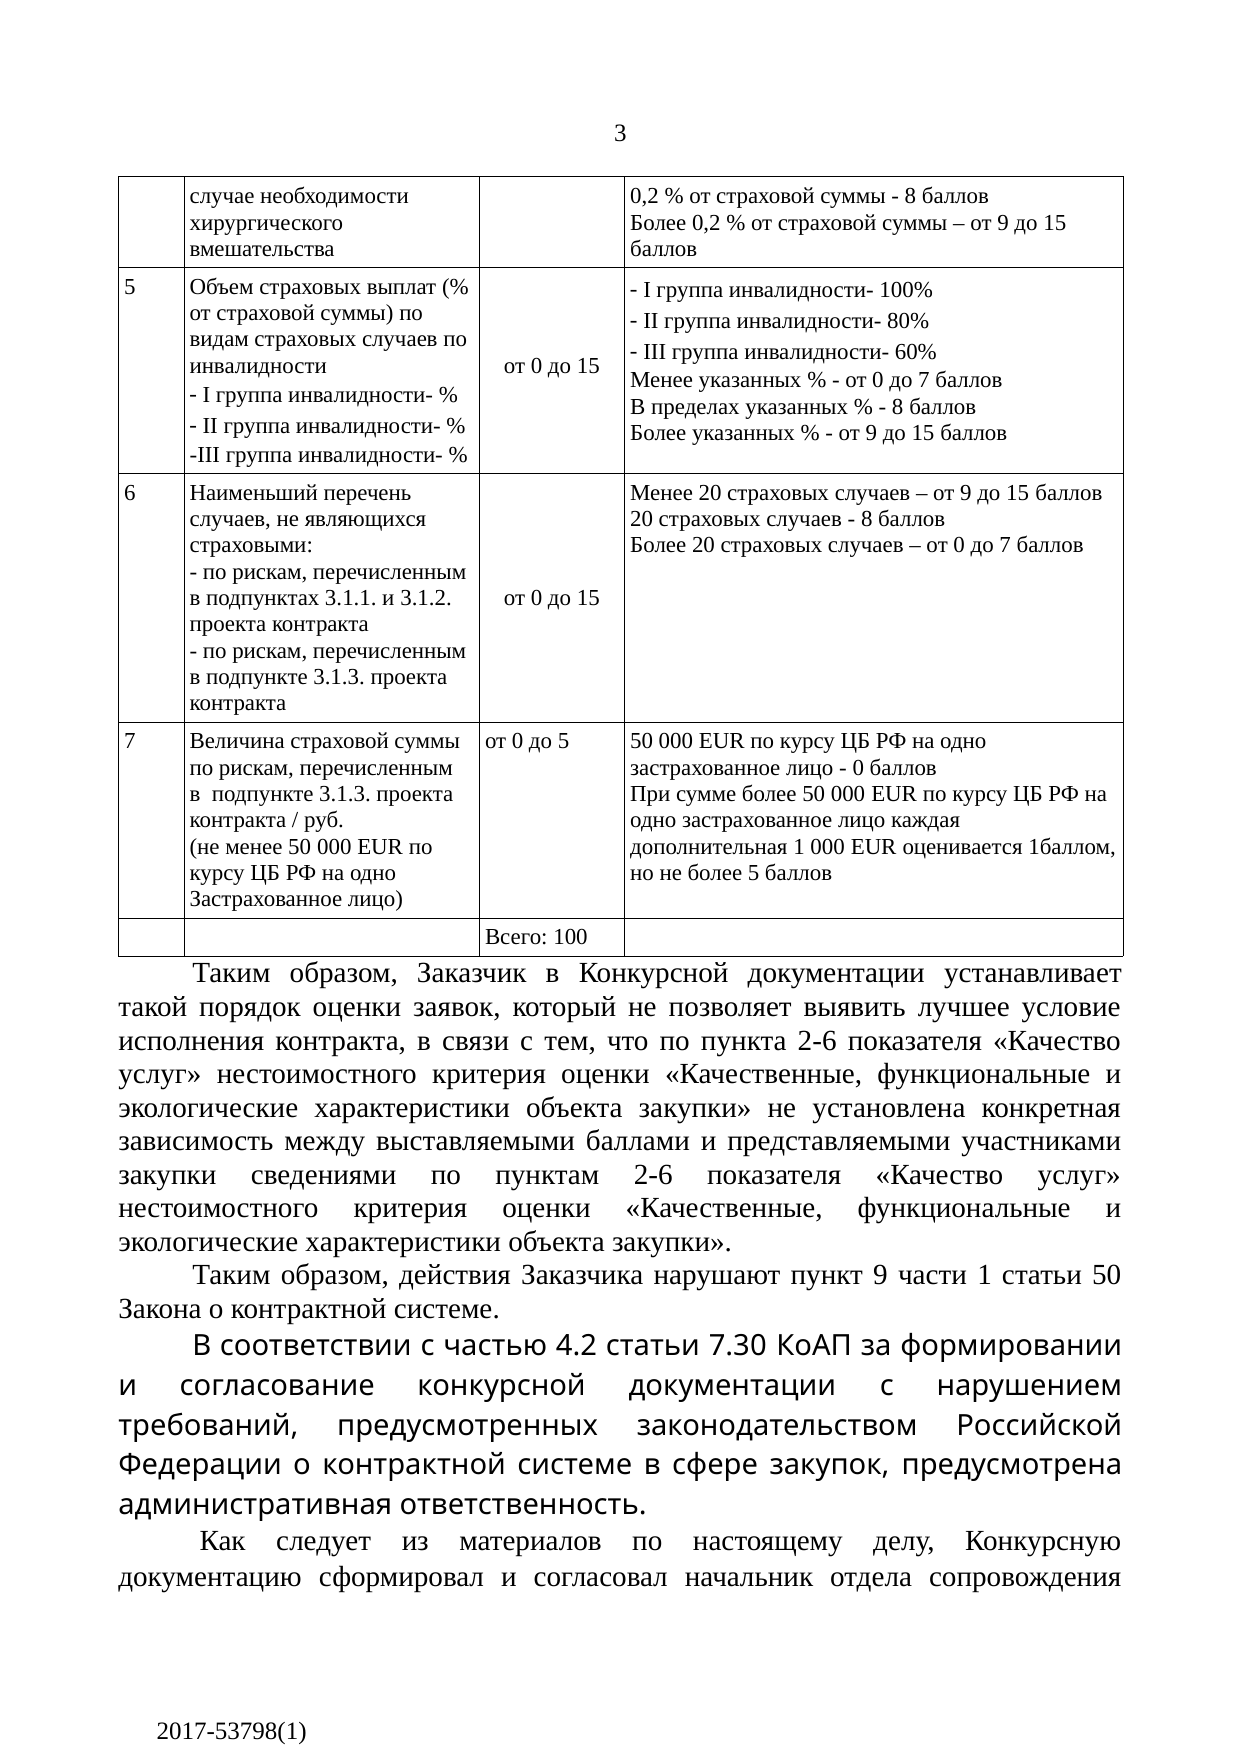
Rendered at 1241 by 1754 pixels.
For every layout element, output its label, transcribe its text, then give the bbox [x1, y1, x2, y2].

table_cell Наименьший перечень случаев, не являющихся страховыми: ‑ по рискам, перечисленным в подпунктах 3.1.1. и 3.1.2. проекта контракта ‑ по рискам, перечисленным в подпункте 3.1.3. проекта контракта [185, 474, 479, 722]
table_cell [480, 177, 624, 267]
text Как следует из материалов по настоящему делу, Конкурсную документацию сформировал и согласовал начальник отдела сопровождения [118, 1523, 1122, 1592]
table_cell 7 [119, 723, 184, 918]
table_cell 0,2 % от страховой суммы - 8 баллов Более 0,2 % от страховой суммы – от 9 до 15 баллов [625, 177, 1123, 267]
table_cell случае необходимости хирургического вмешательства [185, 177, 479, 267]
table_cell Менее 20 страховых случаев – от 9 до 15 баллов 20 страховых случаев - 8 баллов Более 20 страховых случаев – от 0 до 7 баллов [625, 474, 1123, 722]
table_cell 50 000 EUR по курсу ЦБ РФ на одно застрахованное лицо - 0 баллов При сумме более 50 000 EUR по курсу ЦБ РФ на одно застрахованное лицо каждая дополнительная 1 000 EUR оценивается 1баллом, но не более 5 баллов [625, 723, 1123, 918]
table_cell 5 [119, 268, 184, 473]
table_cell [185, 919, 479, 956]
table_cell Всего: 100 [480, 919, 624, 956]
table_cell [625, 919, 1123, 956]
table_cell от 0 до 15 [480, 268, 624, 473]
text Таким образом, Заказчик в Конкурсной документации устанавливает такой порядок оценки заявок, который не позволяет выявить лучшее условие исполнения контракта, в связи с тем, что по пункта 2-6 показателя «Качество услуг» нестоимостного критерия оценки «Качественные, функциональные и экологические характеристики объекта закупки» не установлена конкретная зависимость между выставляемыми баллами и представляемыми участниками закупки сведениями по пунктам 2-6 показателя «Качество услуг» нестоимостного критерия оценки «Качественные, функциональные и экологические характеристики объекта закупки». [118, 957, 1122, 1257]
table_cell от 0 до 15 [480, 474, 624, 722]
table_cell Объем страховых выплат (% от страховой суммы) по видам страховых случаев по инвалидности - I группа инвалидности- % - II группа инвалидности- % -III группа инвалидности- % [185, 268, 479, 473]
table_cell Величина страховой суммы по рискам, перечисленным в подпункте 3.1.3. проекта контракта / руб. (не менее 50 000 EUR по курсу ЦБ РФ на одно Застрахованное лицо) [185, 723, 479, 918]
text Таким образом, действия Заказчика нарушают пункт 9 части 1 статьи 50 Закона о контрактной системе. [118, 1257, 1122, 1324]
table_cell 6 [119, 474, 184, 722]
table_cell [119, 919, 184, 956]
table_cell - I группа инвалидности- 100% - II группа инвалидности- 80% - III группа инвалидности- 60% Менее указанных % - от 0 до 7 баллов В пределах указанных % - 8 баллов Более указанных % - от 9 до 15 баллов [625, 268, 1123, 473]
text В соответствии с частью 4.2 статьи 7.30 КоАП за формировании и согласование конкурсной документации с нарушением требований, предусмотренных законодательством Российской Федерации о контрактной системе в сфере закупок, предусмотрена административная ответственность. [118, 1324, 1122, 1523]
table_cell от 0 до 5 [480, 723, 624, 918]
table_cell [119, 177, 184, 267]
